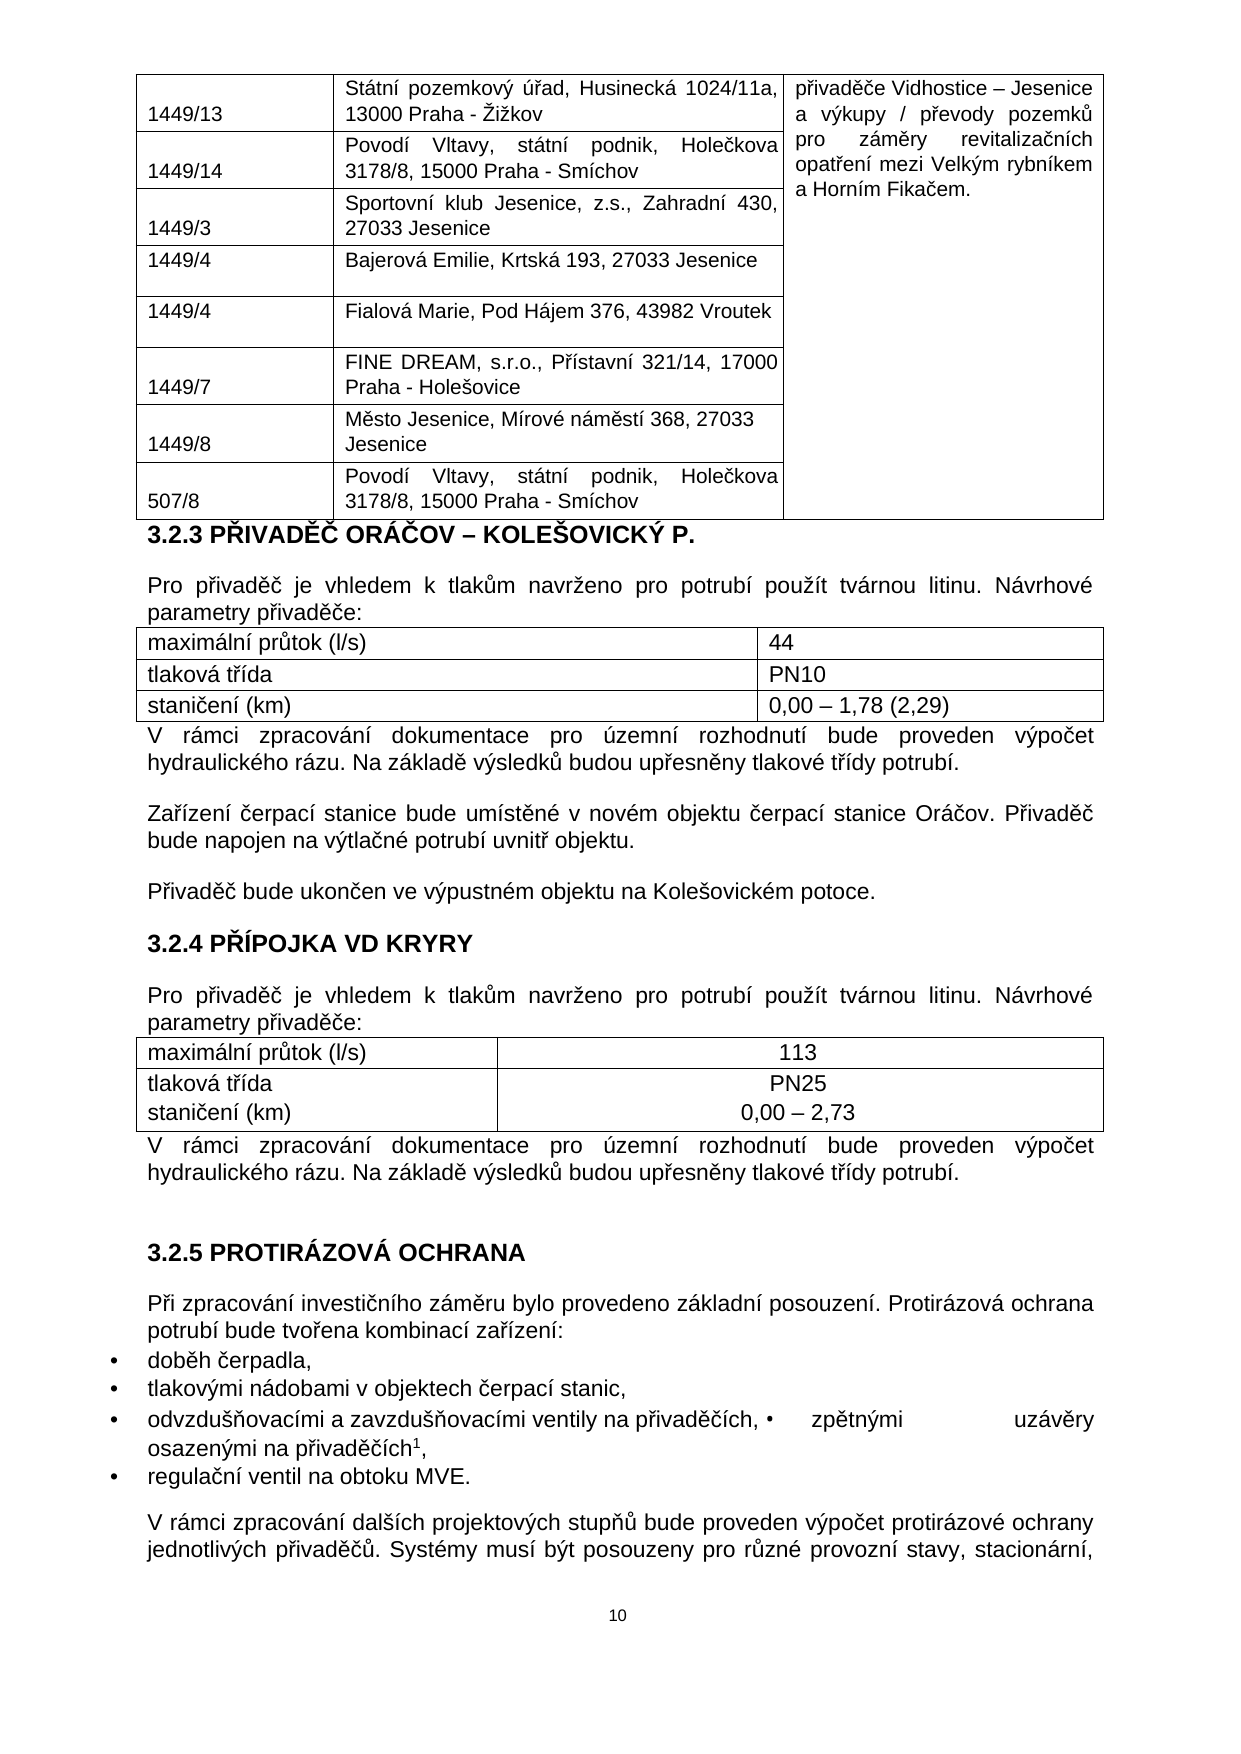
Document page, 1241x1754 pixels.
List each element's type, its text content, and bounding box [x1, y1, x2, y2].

table_cell 1449/13 [137, 75, 310, 131]
table_cell 507/8 [137, 463, 310, 519]
table_cell přivaděče Vidhostice – Jesenice a výkupy / převody pozemků pro záměry revitalizačních opatření mezi Velkým rybníkem a Horním Fikačem. [784, 75, 1103, 519]
table_cell Povodí Vltavy, státní podnik, Holečkova 3178/8, 15000 Praha - Smíchov [334, 132, 783, 188]
table_cell [310, 132, 333, 188]
list tlakovými nádobami v objektech čerpací stanic, [110, 1375, 1094, 1401]
text Při zpracování investičního záměru bylo provedeno základní posouzení. Protirázová ochrana potrubí bude tvořena kombinací zařízení: [147, 1290, 1094, 1343]
table_cell [310, 405, 333, 462]
subtitle 3.2.5 PROTIRÁZOVÁ OCHRANA [147, 1238, 1099, 1266]
text V rámci zpracování dokumentace pro územní rozhodnutí bude proveden výpočet hydraulického rázu. Na základě výsledků budou upřesněny tlakové třídy potrubí. [147, 722, 1094, 775]
text Přivaděč bude ukončen ve výpustném objektu na Kolešovickém potoce. [147, 878, 1094, 904]
table_cell PN25 [498, 1069, 1103, 1098]
table_cell 1449/4 [137, 246, 310, 296]
list doběh čerpadla, [110, 1347, 1094, 1373]
text V rámci zpracování dokumentace pro územní rozhodnutí bude proveden výpočet hydraulického rázu. Na základě výsledků budou upřesněny tlakové třídy potrubí. [147, 1132, 1094, 1185]
table_cell Bajerová Emilie, Krtská 193, 27033 Jesenice [334, 246, 783, 296]
table_header 44 [758, 628, 1103, 659]
subtitle 3.2.4 PŘÍPOJKA VD KRYRY [147, 929, 1099, 958]
table_cell FINE DREAM, s.r.o., Přístavní 321/14, 17000 Praha - Holešovice [334, 348, 783, 404]
table_header 113 [498, 1038, 1103, 1068]
table_cell staničení (km) [137, 1098, 497, 1131]
table_cell tlaková třída [137, 660, 757, 690]
table_cell 0,00 – 1,78 (2,29) [758, 691, 1103, 721]
table_cell 1449/4 [137, 297, 310, 347]
table_cell 1449/7 [137, 348, 310, 404]
table_cell Státní pozemkový úřad, Husinecká 1024/11a, 13000 Praha - Žižkov [334, 75, 783, 131]
text Pro přivaděč je vhledem k tlakům navrženo pro potrubí použít tvárnou litinu. Návrhové parametry přivaděče: [147, 572, 1094, 626]
table_cell Fialová Marie, Pod Hájem 376, 43982 Vroutek [334, 297, 783, 347]
list regulační ventil na obtoku MVE. [110, 1463, 1094, 1489]
table_cell 0,00 – 2,73 [498, 1098, 1103, 1131]
text Pro přivaděč je vhledem k tlakům navrženo pro potrubí použít tvárnou litinu. Návrhové parametry přivaděče: [147, 982, 1094, 1035]
text Zařízení čerpací stanice bude umístěné v novém objektu čerpací stanice Oráčov. Přivaděč bude napojen na výtlačné potrubí uvnitř objektu. [147, 800, 1094, 853]
table_cell 1449/8 [137, 405, 310, 462]
text V rámci zpracování dalších projektových stupňů bude proveden výpočet protirázové ochrany jednotlivých přivaděčů. Systémy musí být posouzeny pro různé provozní stavy, stacionární, [147, 1509, 1094, 1563]
table_header maximální průtok (l/s) [137, 628, 757, 659]
table_cell [310, 75, 333, 131]
table_cell [310, 348, 333, 404]
table_cell staničení (km) [137, 691, 757, 721]
list odvzdušňovacími a zavzdušňovacími ventily na přivaděčích, • zpětnými uzávěry osazenými na přivaděčích1, [110, 1403, 1094, 1461]
table_cell [310, 463, 333, 519]
table_cell [310, 246, 333, 296]
table_cell Povodí Vltavy, státní podnik, Holečkova 3178/8, 15000 Praha - Smíchov [334, 463, 783, 519]
table_header maximální průtok (l/s) [137, 1038, 497, 1068]
table_cell Sportovní klub Jesenice, z.s., Zahradní 430, 27033 Jesenice [334, 189, 783, 245]
table_cell PN10 [758, 660, 1103, 690]
table_cell Město Jesenice, Mírové náměstí 368, 27033 Jesenice [334, 405, 783, 462]
table_cell [310, 297, 333, 347]
table_cell 1449/14 [137, 132, 310, 188]
table_cell [310, 189, 333, 245]
table_cell 1449/3 [137, 189, 310, 245]
table_cell tlaková třída [137, 1069, 497, 1098]
text 3.2.3 PŘIVADĚČ ORÁČOV – KOLEŠOVICKÝ P. [147, 520, 1099, 548]
